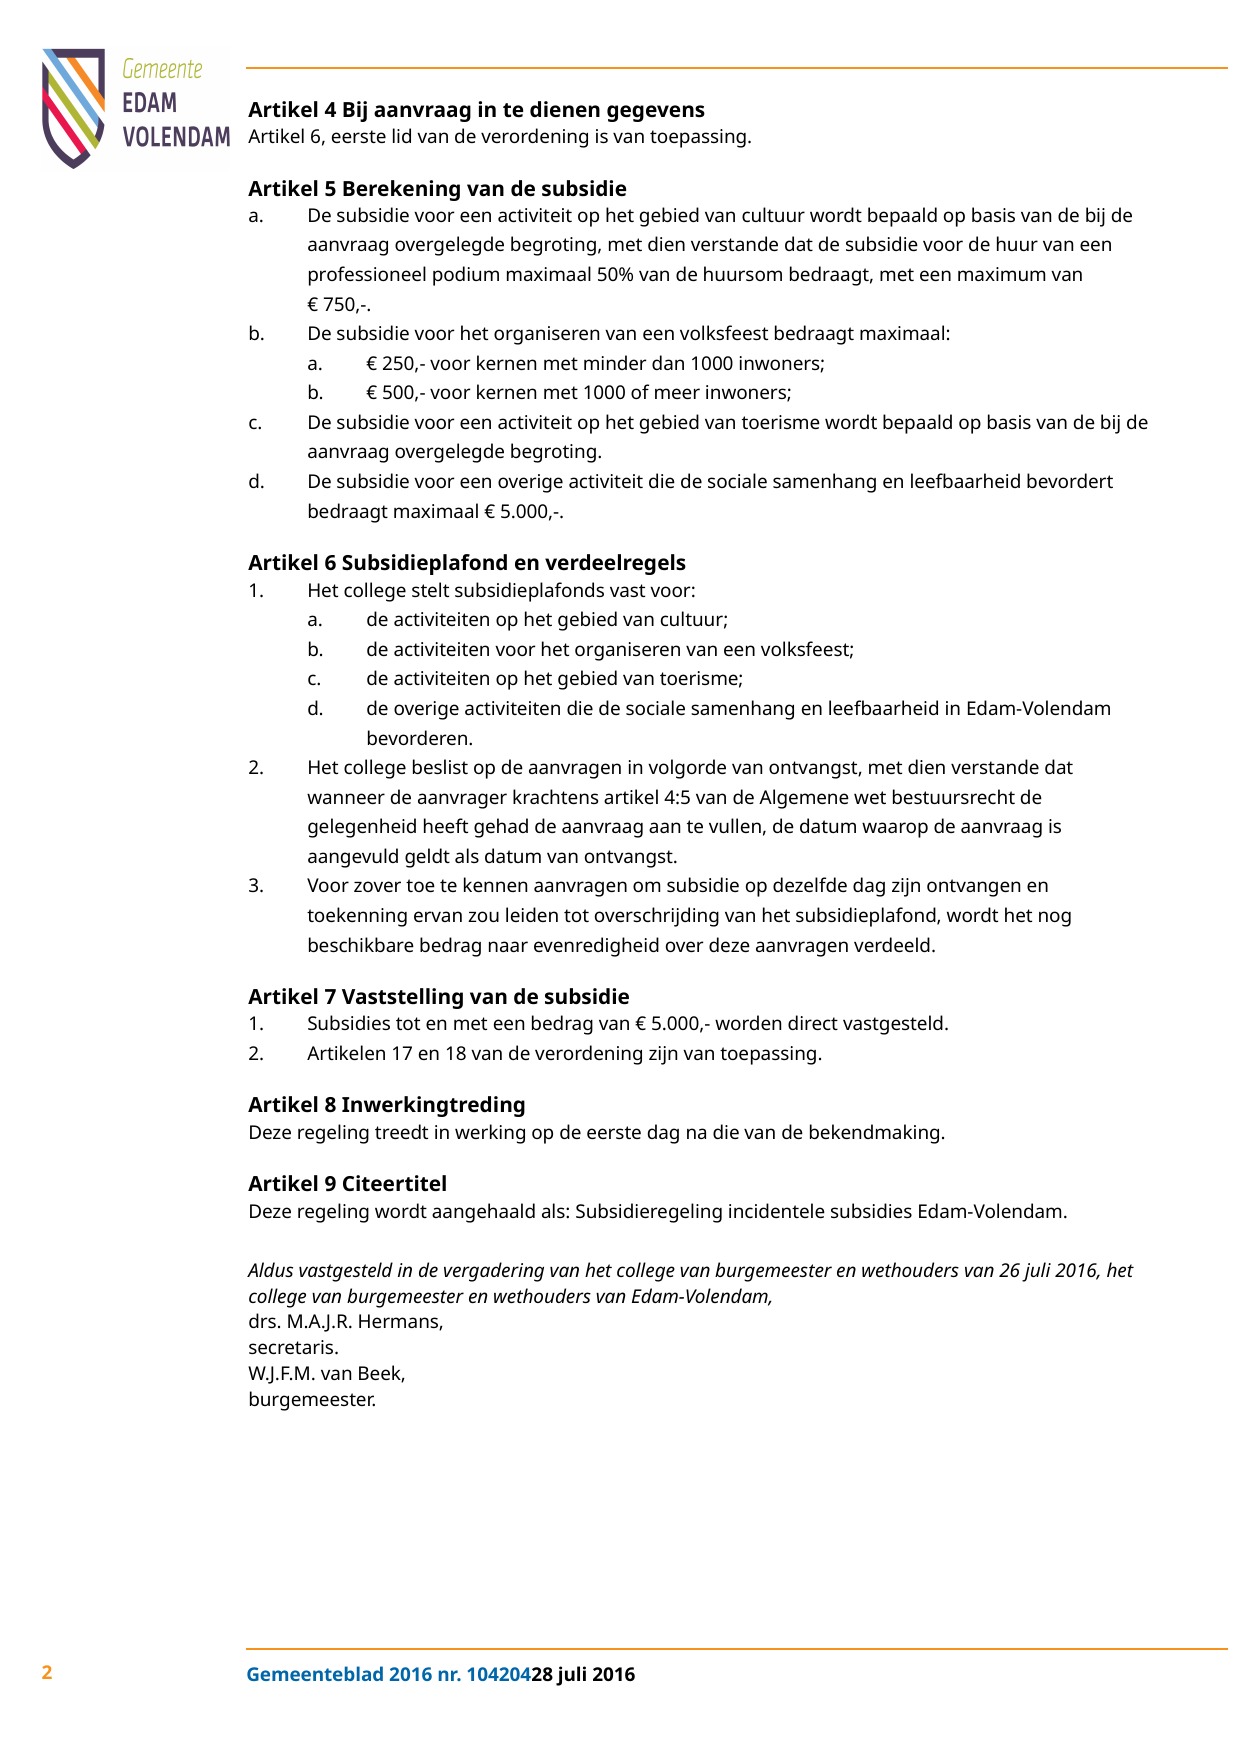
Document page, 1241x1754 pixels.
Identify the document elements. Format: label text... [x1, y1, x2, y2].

list de activiteiten voor het organiseren van een volksfeest; [307, 636, 1152, 662]
text Aldus vastgesteld in de vergadering van het college van burgemeester en wethouders van 26 juli 2016, het college van burgemeester en wethouders van Edam-Volendam, [248, 1257, 1152, 1308]
text Deze regeling wordt aangehaald als: Subsidieregeling incidentele subsidies Edam-Volendam. [248, 1198, 1152, 1224]
list Het college beslist op de aanvragen in volgorde van ontvangst, met dien verstande dat wanneer de aanvrager krachtens artikel 4:5 van de Algemene wet bestuursrecht de gelegenheid heeft gehad de aanvraag aan te vullen, de datum waarop de aanvraag is aangevuld geldt als datum van ontvangst. [248, 754, 1152, 869]
list Voor zover toe te kennen aanvragen om subsidie op dezelfde dag zijn ontvangen en toekenning ervan zou leiden tot overschrijding van het subsidieplafond, wordt het nog beschikbare bedrag naar evenredigheid over deze aanvragen verdeeld. [248, 873, 1152, 957]
text Deze regeling treedt in werking op de eerste dag na die van de bekendmaking. [248, 1119, 1152, 1145]
list de activiteiten op het gebied van toerisme; [307, 666, 1152, 691]
list de overige activiteiten die de sociale samenhang en leefbaarheid in Edam-Volendam bevorderen. [307, 695, 1152, 750]
list Het college stelt subsidieplafonds vast voor: [248, 577, 1152, 602]
text W.J.F.M. van Beek, [248, 1360, 1152, 1386]
text Artikel 6, eerste lid van de verordening is van toepassing. [248, 123, 1152, 149]
list De subsidie voor een activiteit op het gebied van cultuur wordt bepaald op basis van de bij de aanvraag overgelegde begroting, met dien verstande dat de subsidie voor de huur van een professioneel podium maximaal 50% van de huursom bedraagt, met een maximum van € 750,-. [248, 202, 1152, 317]
list De subsidie voor het organiseren van een volksfeest bedraagt maximaal: [248, 320, 1152, 346]
text Artikel 7 Vaststelling van de subsidie [248, 982, 1152, 1011]
text Artikel 5 Berekening van de subsidie [248, 174, 1152, 202]
text burgemeester. [248, 1386, 1152, 1411]
list € 500,- voor kernen met 1000 of meer inwoners; [307, 379, 1152, 405]
text Artikel 6 Subsidieplafond en verdeelregels [248, 548, 1152, 577]
list De subsidie voor een overige activiteit die de sociale samenhang en leefbaarheid bevordert bedraagt maximaal € 5.000,-. [248, 468, 1152, 524]
list € 250,- voor kernen met minder dan 1000 inwoners; [307, 350, 1152, 376]
list Subsidies tot en met een bedrag van € 5.000,- worden direct vastgesteld. [248, 1011, 1152, 1036]
list Artikelen 17 en 18 van de verordening zijn van toepassing. [248, 1040, 1152, 1066]
picture [41, 47, 231, 172]
text drs. M.A.J.R. Hermans, [248, 1308, 1152, 1334]
text Artikel 9 Citeertitel [248, 1169, 1152, 1198]
text Artikel 4 Bij aanvraag in te dienen gegevens [248, 95, 1152, 123]
text secretaris. [248, 1334, 1152, 1360]
list De subsidie voor een activiteit op het gebied van toerisme wordt bepaald op basis van de bij de aanvraag overgelegde begroting. [248, 409, 1152, 464]
text Artikel 8 Inwerkingtreding [248, 1091, 1152, 1119]
list de activiteiten op het gebied van cultuur; [307, 606, 1152, 632]
